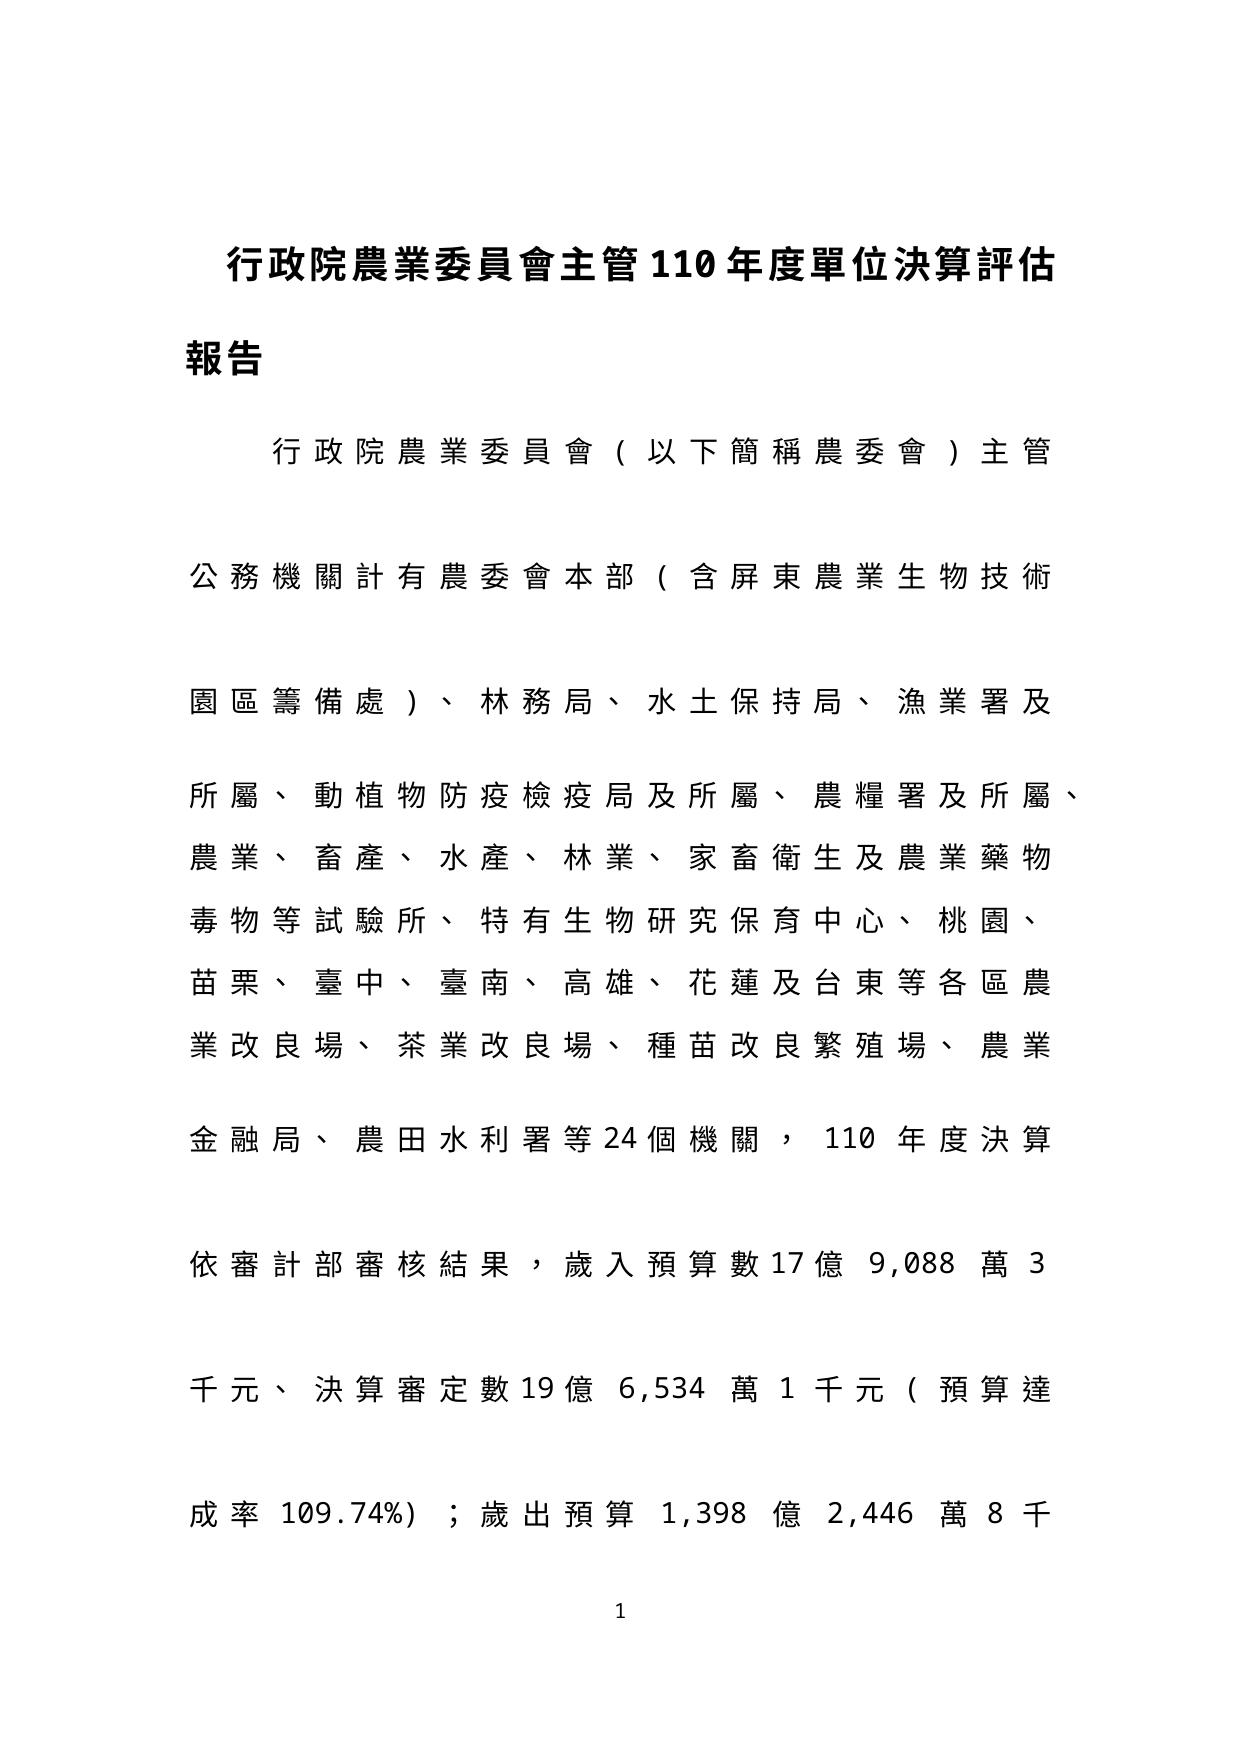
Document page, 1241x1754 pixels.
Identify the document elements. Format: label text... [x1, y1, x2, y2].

text 行政院農業委員會(以下簡稱農委會)主管公務機關計有農委會本部(含屏東農業生物技術園區籌備處)、林務局、水土保持局、漁業署及所屬、動植物防疫檢疫局及所屬、農糧署及所屬、農業、畜產、水產、林業、家畜衛生及農業藥物毒物等試驗所、特有生物研究保育中心、桃園、苗栗、臺中、臺南、高雄、花蓮及台東等各區農業改良場、茶業改良場、種苗改良繁殖場、農業金融局、農田水利署等24個機關，110年度決算依審計部審核結果，歲入預算數17億9,088萬3千元、決算審定數19億6,534萬1千元(預算達成率109.74%)；歲出預算1,398億2,446萬8千元、決算審定數1,389億4,314萬5千元(預算執行率99.37%)。謹就農委會主管110年度決算評析如下： [183, 377, 1058, 1564]
text 行政院農業委員會主管110年度單位決算評估報告 [183, 189, 1058, 377]
